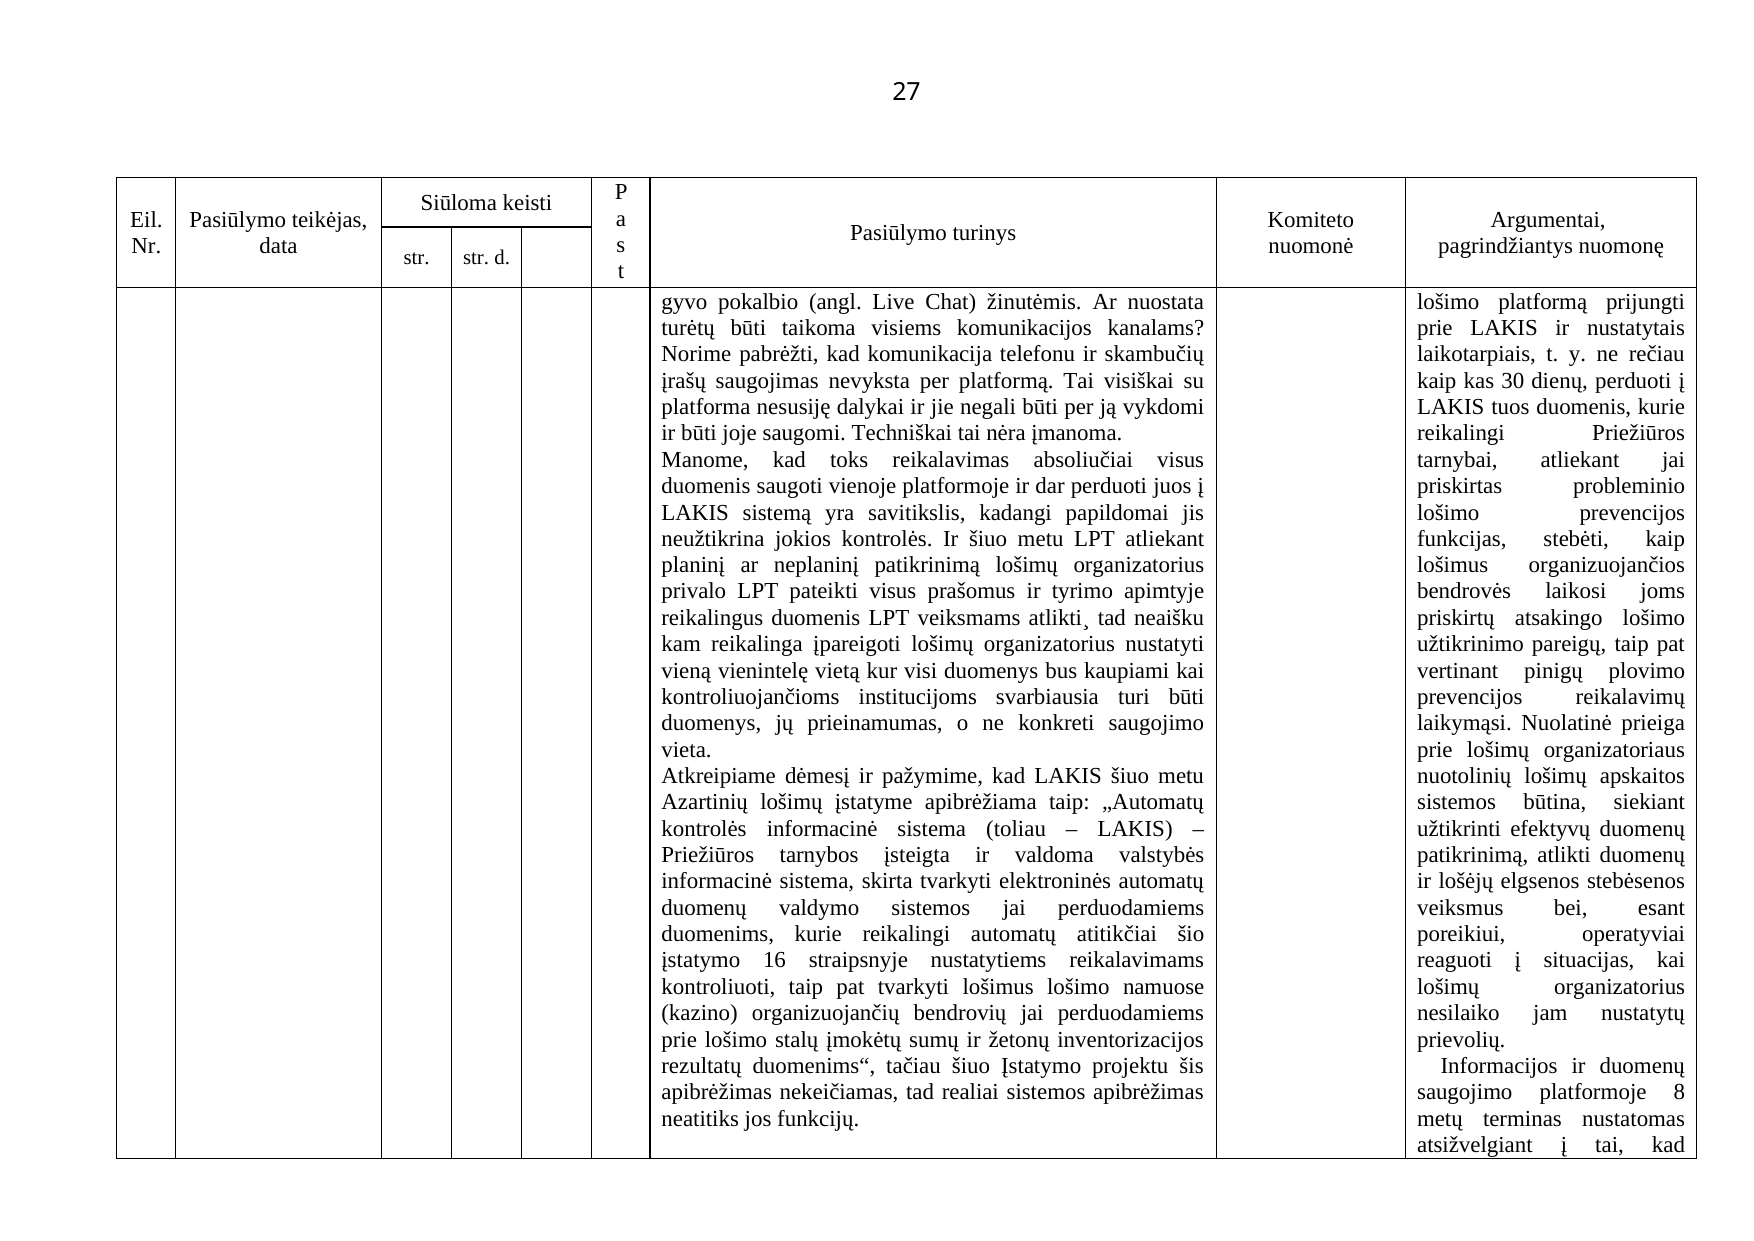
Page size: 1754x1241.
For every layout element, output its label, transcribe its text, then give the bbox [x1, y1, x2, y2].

table_header Eil. Nr. [117, 178, 175, 287]
table_cell str. d. [452, 228, 521, 287]
table_header Siūloma keisti [382, 178, 591, 226]
table_cell [522, 288, 591, 1157]
table_cell gyvo pokalbio (angl. Live Chat) žinutėmis. Ar nuostata turėtų būti taikoma visiems komunikacijos kanalams? Norime pabrėžti, kad komunikacija telefonu ir skambučių įrašų saugojimas nevyksta per platformą. Tai visiškai su platforma nesusiję dalykai ir jie negali būti per ją vykdomi ir būti joje saugomi. Techniškai tai nėra įmanoma. Manome, kad toks reikalavimas absoliučiai visus duomenis saugoti vienoje platformoje ir dar perduoti juos į LAKIS sistemą yra savitikslis, kadangi papildomai jis neužtikrina jokios kontrolės. Ir šiuo metu LPT atliekant planinį ar neplaninį patikrinimą lošimų organizatorius privalo LPT pateikti visus prašomus ir tyrimo apimtyje reikalingus duomenis LPT veiksmams atlikti¸ tad neaišku kam reikalinga įpareigoti lošimų organizatorius nustatyti vieną vienintelę vietą kur visi duomenys bus kaupiami kai kontroliuojančioms institucijoms svarbiausia turi būti duomenys, jų prieinamumas, o ne konkreti saugojimo vieta. Atkreipiame dėmesį ir pažymime, kad LAKIS šiuo metu Azartinių lošimų įstatyme apibrėžiama taip: „Automatų kontrolės informacinė sistema (toliau – LAKIS) – Priežiūros tarnybos įsteigta ir valdoma valstybės informacinė sistema, skirta tvarkyti elektroninės automatų duomenų valdymo sistemos jai perduodamiems duomenims, kurie reikalingi automatų atitikčiai šio įstatymo 16 straipsnyje nustatytiems reikalavimams kontroliuoti, taip pat tvarkyti lošimus lošimo namuose (kazino) organizuojančių bendrovių jai perduodamiems prie lošimo stalų įmokėtų sumų ir žetonų inventorizacijos rezultatų duomenims“, tačiau šiuo Įstatymo projektu šis apibrėžimas nekeičiamas, tad realiai sistemos apibrėžimas neatitiks jos funkcijų. [651, 288, 1216, 1157]
table_cell [522, 228, 591, 287]
table_cell [1217, 288, 1405, 1157]
table_cell [382, 288, 451, 1157]
table_header Pasiūlymo turinys [651, 178, 1216, 287]
table_cell [176, 288, 381, 1157]
table_header Argumentai, pagrindžiantys nuomonę [1406, 178, 1696, 287]
table_cell [117, 288, 175, 1157]
table_header Pastabos [592, 178, 649, 287]
table_header Pasiūlymo teikėjas, data [176, 178, 381, 287]
table_header Komiteto nuomonė [1217, 178, 1405, 287]
table_cell lošimo platformą prijungti prie LAKIS ir nustatytais laikotarpiais, t. y. ne rečiau kaip kas 30 dienų, perduoti į LAKIS tuos duomenis, kurie reikalingi Priežiūros tarnybai, atliekant jai priskirtas probleminio lošimo prevencijos funkcijas, stebėti, kaip lošimus organizuojančios bendrovės laikosi joms priskirtų atsakingo lošimo užtikrinimo pareigų, taip pat vertinant pinigų plovimo prevencijos reikalavimų laikymąsi. Nuolatinė prieiga prie lošimų organizatoriaus nuotolinių lošimų apskaitos sistemos būtina, siekiant užtikrinti efektyvų duomenų patikrinimą, atlikti duomenų ir lošėjų elgsenos stebėsenos veiksmus bei, esant poreikiui, operatyviai reaguoti į situacijas, kai lošimų organizatorius nesilaiko jam nustatytų prievolių. Informacijos ir duomenų saugojimo platformoje 8 metų terminas nustatomas atsižvelgiant į tai, kad [1406, 288, 1696, 1157]
table_cell [452, 288, 521, 1157]
table_cell [592, 288, 649, 1157]
table_cell str. [382, 228, 451, 287]
